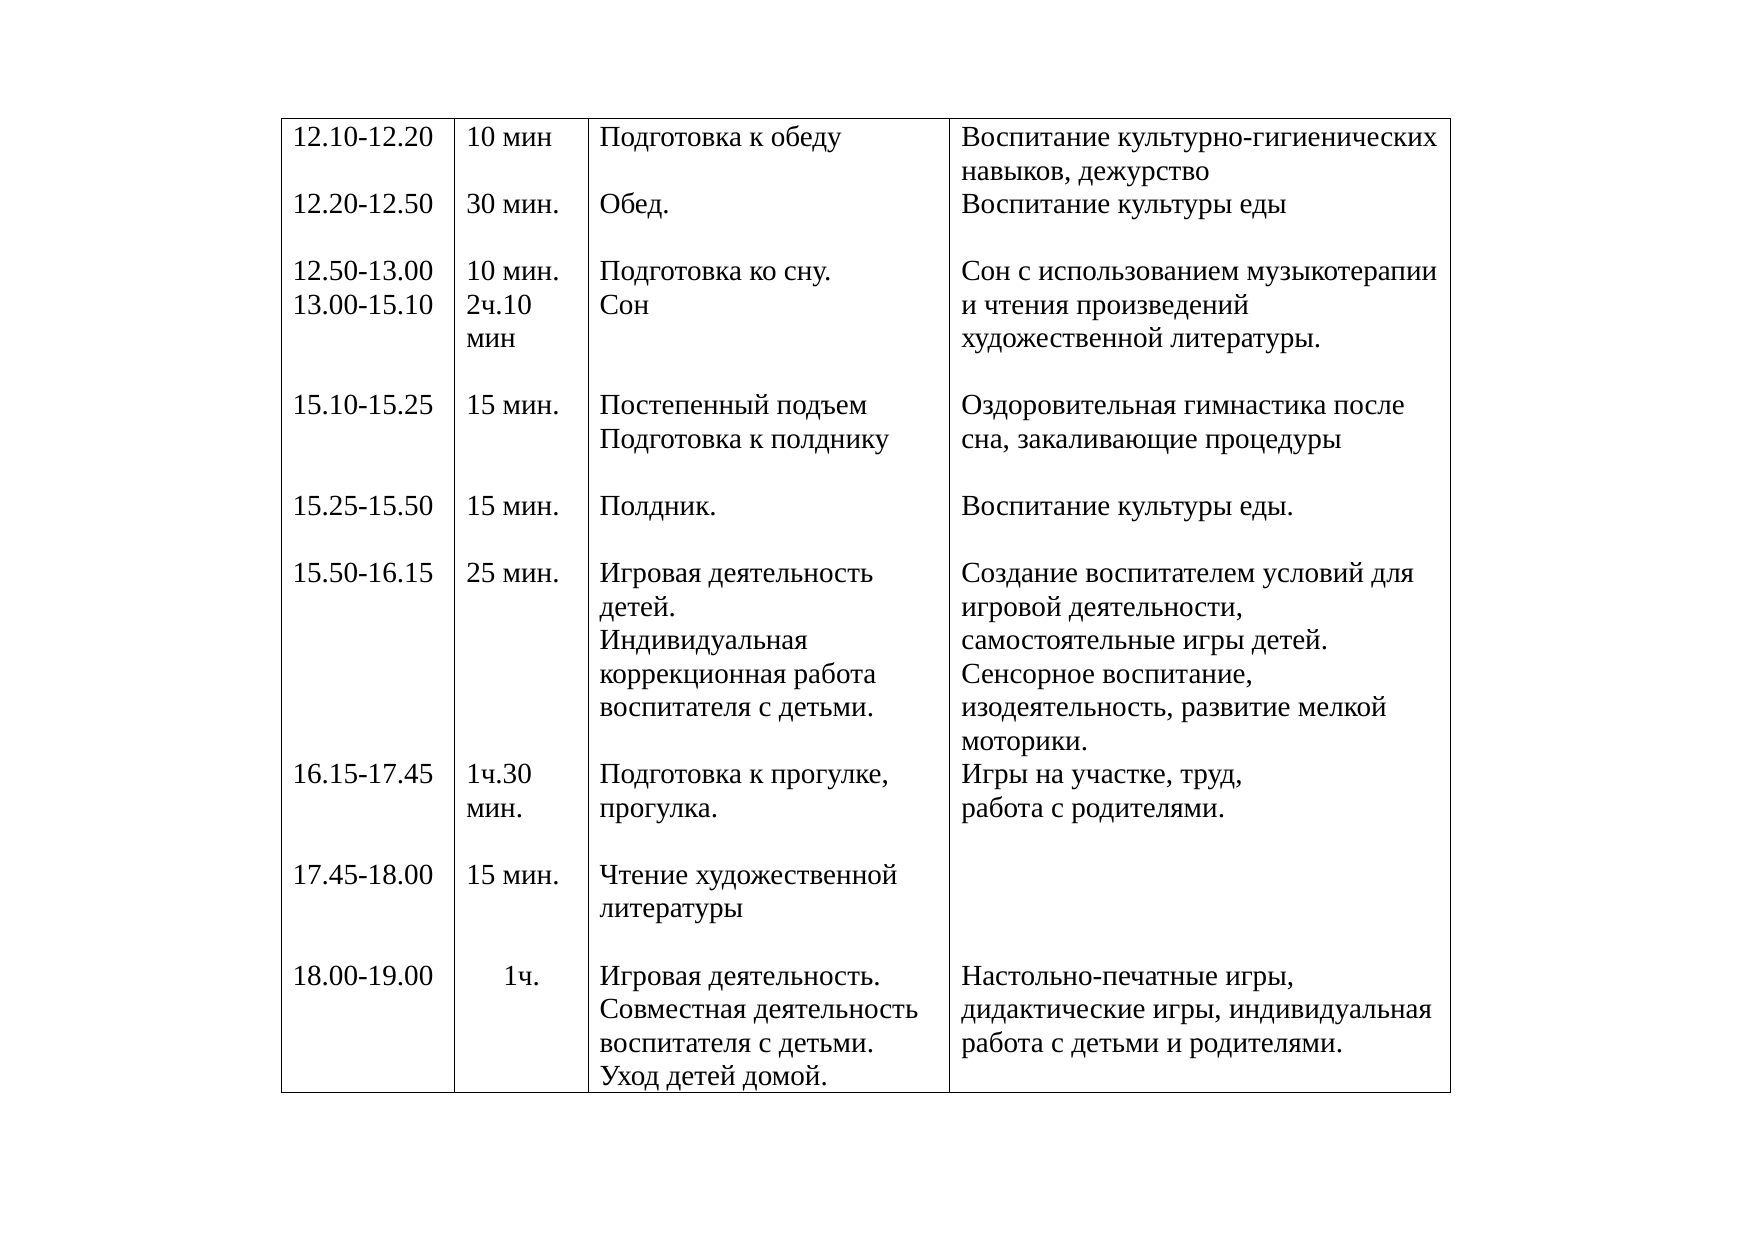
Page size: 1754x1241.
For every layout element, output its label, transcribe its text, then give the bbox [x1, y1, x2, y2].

table_cell Воспитание культурно-гигиенических навыков, дежурство Воспитание культуры еды Сон с использованием музыкотерапии и чтения произведений художественной литературы. Оздоровительная гимнастика после сна, закаливающие процедуры Воспитание культуры еды. Создание воспитателем условий для игровой деятельности, самостоятельные игры детей. Сенсорное воспитание, изодеятельность, развитие мелкой моторики. Игры на участке, труд, работа с родителями. Настольно-печатные игры, дидактические игры, индивидуальная работа с детьми и родителями. [950, 119, 1450, 1092]
table_cell 10 мин 30 мин. 10 мин. 2ч.10 мин 15 мин. 15 мин. 25 мин. 1ч.30 мин. 15 мин. 1ч. [455, 119, 588, 1092]
table_cell Подготовка к обеду Обед. Подготовка ко сну. Сон Постепенный подъем Подготовка к полднику Полдник. Игровая деятельность детей. Индивидуальная коррекционная работа воспитателя с детьми. Подготовка к прогулке, прогулка. Чтение художественной литературы Игровая деятельность. Совместная деятельность воспитателя с детьми. Уход детей домой. [589, 119, 949, 1092]
table_cell 12.10-12.20 12.20-12.50 12.50-13.00 13.00-15.10 15.10-15.25 15.25-15.50 15.50-16.15 16.15-17.45 17.45-18.00 18.00-19.00 [282, 119, 454, 1092]
